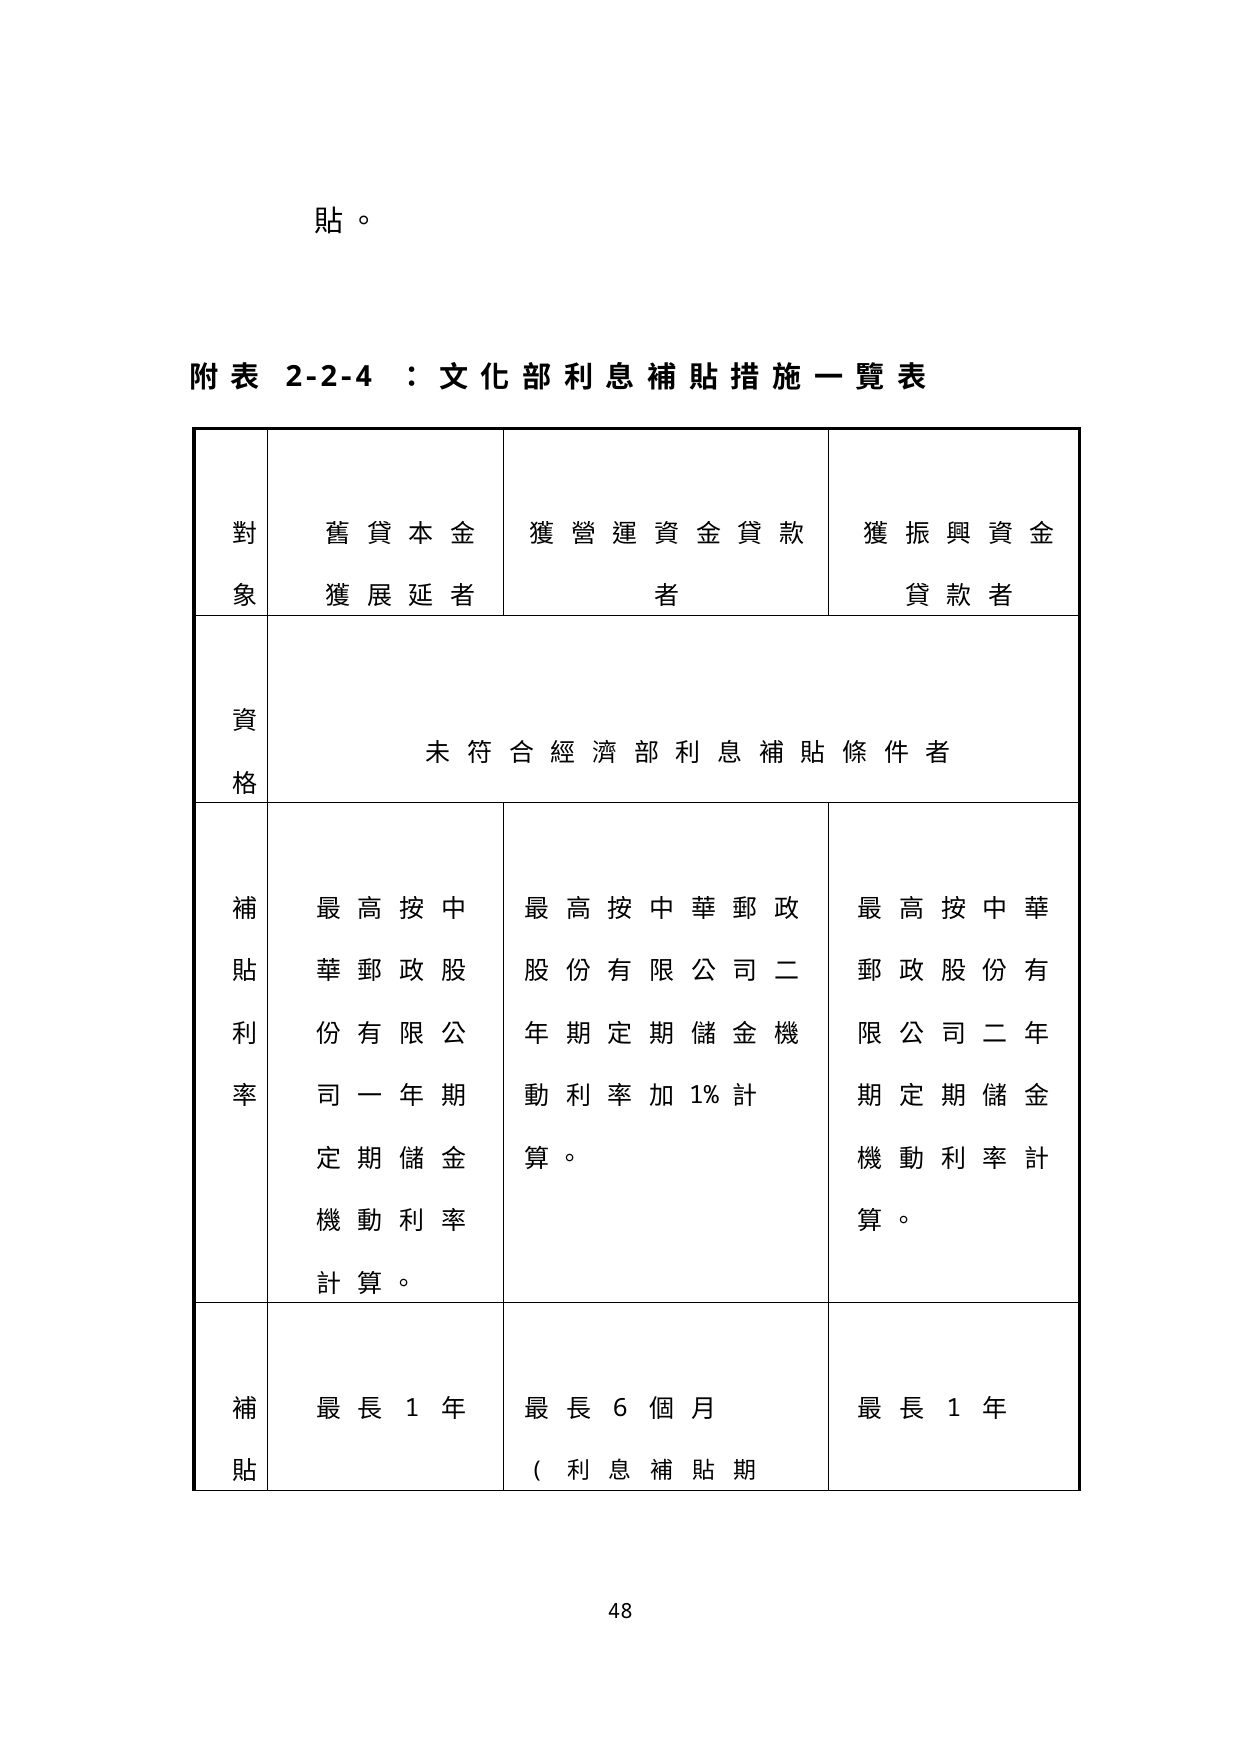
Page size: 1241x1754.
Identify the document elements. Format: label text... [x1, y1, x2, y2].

table_cell 最長1年 [268, 1303, 503, 1490]
table_cell 最高按中華郵政股份有限公司一年期定期儲金機動利率計算。 [268, 803, 503, 1302]
text 附表2-2-4：文化部利息補貼措施一覽表 [183, 302, 1058, 427]
table_cell 最長1年 [829, 1303, 1078, 1490]
table_cell 補貼 [196, 1303, 267, 1490]
table_cell 資格 [196, 616, 267, 802]
table_header 對象 [196, 430, 267, 615]
table_header 舊貸本金獲展延者 [268, 430, 503, 615]
table_header 獲營運資金貸款者 [504, 430, 828, 615]
table_cell 補貼利率 [196, 803, 267, 1302]
table_cell 最高按中華郵政股份有限公司二年期定期儲金機動利率加1%計算。 [504, 803, 828, 1302]
table_cell 最長6個月 (利息補貼期 [504, 1303, 828, 1490]
table_header 獲振興資金貸款者 [829, 430, 1078, 615]
table_cell 未符合經濟部利息補貼條件者 [268, 616, 1078, 802]
table_cell 最高按中華郵政股份有限公司二年期定期儲金機動利率計算。 [829, 803, 1078, 1302]
text 貼。 [271, 177, 1058, 240]
